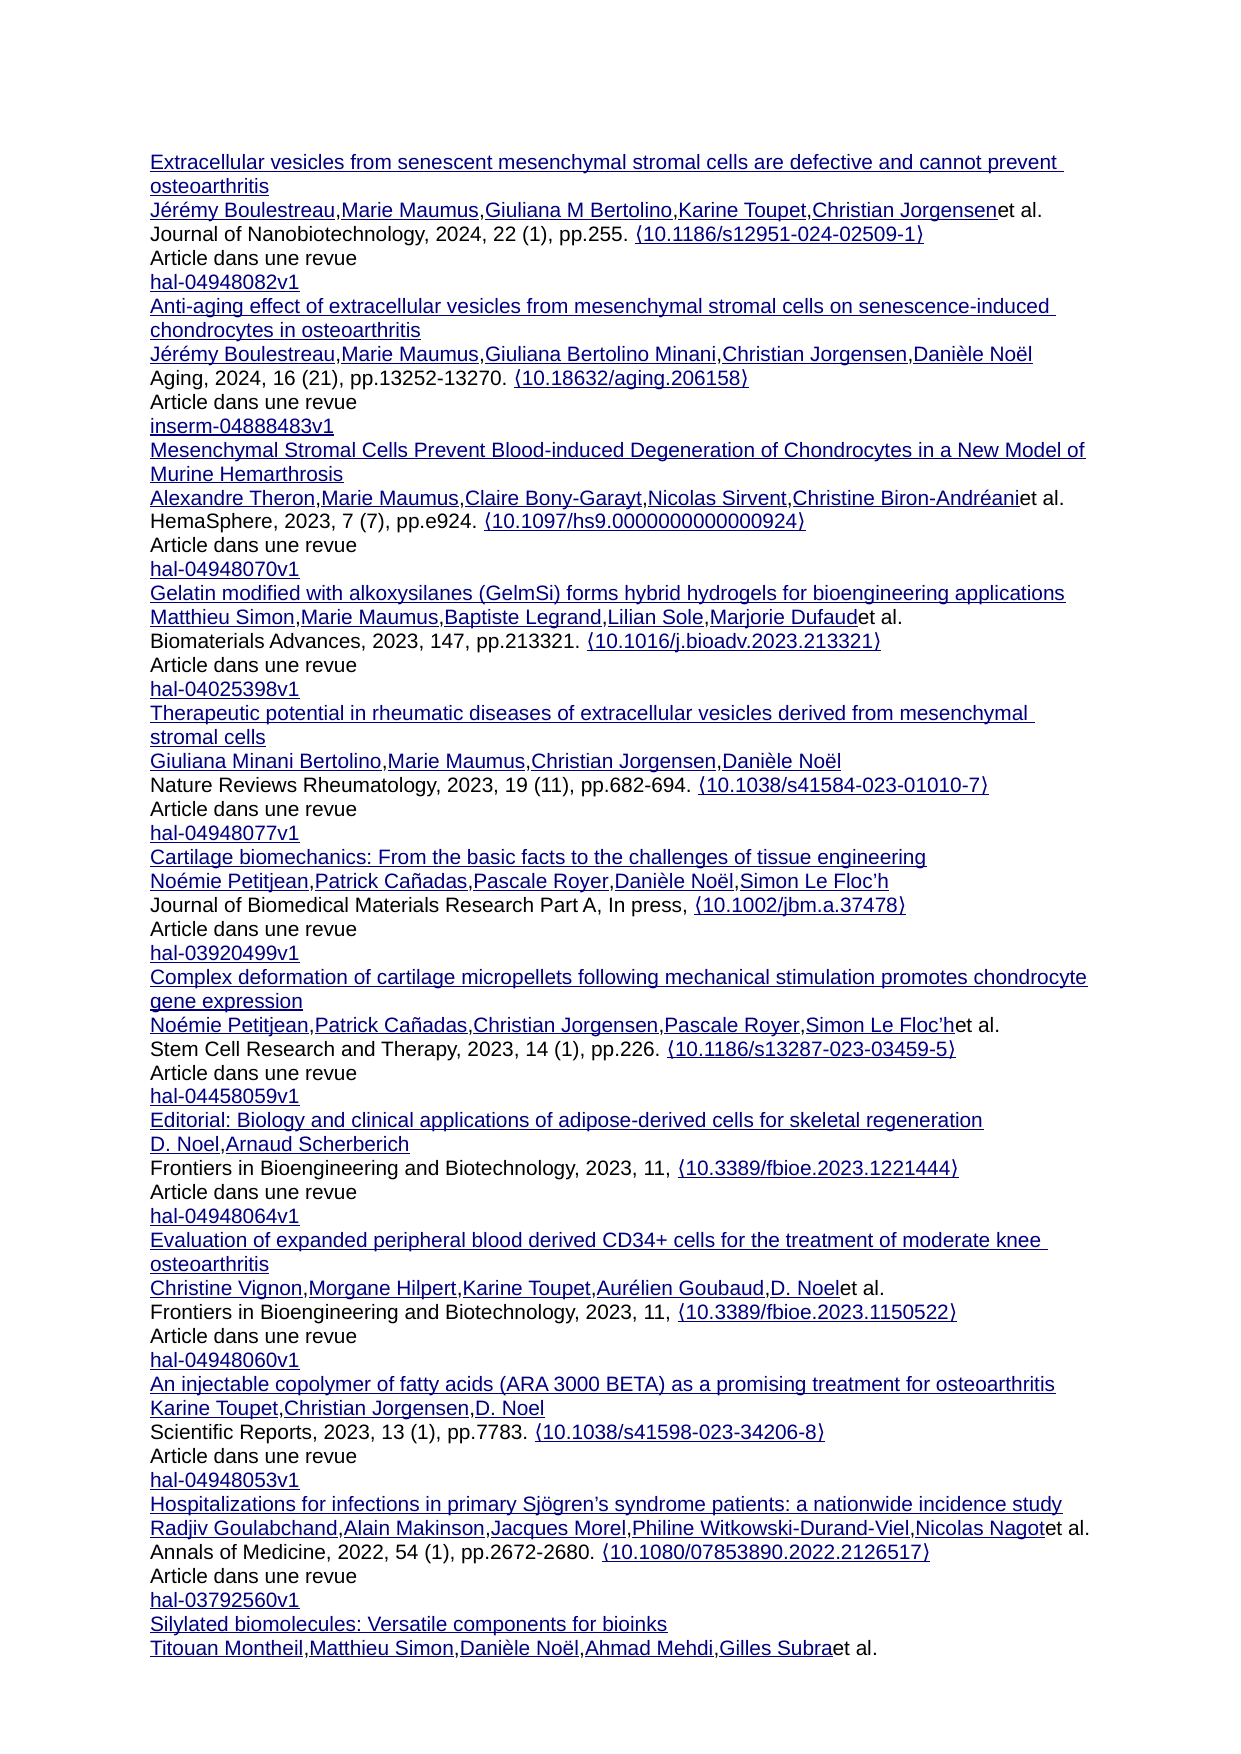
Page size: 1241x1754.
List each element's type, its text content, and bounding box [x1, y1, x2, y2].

table_cell Mesenchymal Stromal Cells Prevent Blood-induced Degeneration of Chondrocytes in a New Model of Murine Hemarthrosis Alexandre Theron,Marie Maumus,Claire Bony-Garayt,Nicolas Sirvent,Christine Biron-Andréaniet al. HemaSphere, 2023, 7 (7), pp.e924. ⟨10.1097/hs9.0000000000000924⟩ Article dans une revue hal-04948070v1 [150, 438, 1090, 581]
table_cell Therapeutic potential in rheumatic diseases of extracellular vesicles derived from mesenchymal stromal cells Giuliana Minani Bertolino,Marie Maumus,Christian Jorgensen,Danièle Noël Nature Reviews Rheumatology, 2023, 19 (11), pp.682-694. ⟨10.1038/s41584-023-01010-7⟩ Article dans une revue hal-04948077v1 [150, 701, 1090, 845]
table_cell Editorial: Biology and clinical applications of adipose-derived cells for skeletal regeneration D. Noel,Arnaud Scherberich Frontiers in Bioengineering and Biotechnology, 2023, 11, ⟨10.3389/fbioe.2023.1221444⟩ Article dans une revue hal-04948064v1 [150, 1108, 1090, 1228]
table_cell Cartilage biomechanics: From the basic facts to the challenges of tissue engineering Noémie Petitjean,Patrick Cañadas,Pascale Royer,Danièle Noël,Simon Le Floc’h Journal of Biomedical Materials Research Part A, In press, ⟨10.1002/jbm.a.37478⟩ Article dans une revue hal-03920499v1 [150, 845, 1090, 964]
table_cell Extracellular vesicles from senescent mesenchymal stromal cells are defective and cannot prevent osteoarthritis Jérémy Boulestreau,Marie Maumus,Giuliana M Bertolino,Karine Toupet,Christian Jorgensenet al. Journal of Nanobiotechnology, 2024, 22 (1), pp.255. ⟨10.1186/s12951-024-02509-1⟩ Article dans une revue hal-04948082v1 [150, 150, 1090, 294]
table_cell Silylated biomolecules: Versatile components for bioinks Titouan Montheil,Matthieu Simon,Danièle Noël,Ahmad Mehdi,Gilles Subraet al. [150, 1611, 1090, 1659]
table_cell Gelatin modified with alkoxysilanes (GelmSi) forms hybrid hydrogels for bioengineering applications Matthieu Simon,Marie Maumus,Baptiste Legrand,Lilian Sole,Marjorie Dufaudet al. Biomaterials Advances, 2023, 147, pp.213321. ⟨10.1016/j.bioadv.2023.213321⟩ Article dans une revue hal-04025398v1 [150, 581, 1090, 701]
table_cell Anti-aging effect of extracellular vesicles from mesenchymal stromal cells on senescence-induced chondrocytes in osteoarthritis Jérémy Boulestreau,Marie Maumus,Giuliana Bertolino Minani,Christian Jorgensen,Danièle Noël Aging, 2024, 16 (21), pp.13252-13270. ⟨10.18632/aging.206158⟩ Article dans une revue inserm-04888483v1 [150, 294, 1090, 437]
table_cell Hospitalizations for infections in primary Sjögren’s syndrome patients: a nationwide incidence study Radjiv Goulabchand,Alain Makinson,Jacques Morel,Philine Witkowski-Durand-Viel,Nicolas Nagotet al. Annals of Medicine, 2022, 54 (1), pp.2672-2680. ⟨10.1080/07853890.2022.2126517⟩ Article dans une revue hal-03792560v1 [150, 1492, 1090, 1611]
table_cell An injectable copolymer of fatty acids (ARA 3000 BETA) as a promising treatment for osteoarthritis Karine Toupet,Christian Jorgensen,D. Noel Scientific Reports, 2023, 13 (1), pp.7783. ⟨10.1038/s41598-023-34206-8⟩ Article dans une revue hal-04948053v1 [150, 1372, 1090, 1492]
table_cell Complex deformation of cartilage micropellets following mechanical stimulation promotes chondrocyte gene expression Noémie Petitjean,Patrick Cañadas,Christian Jorgensen,Pascale Royer,Simon Le Floc’het al. Stem Cell Research and Therapy, 2023, 14 (1), pp.226. ⟨10.1186/s13287-023-03459-5⟩ Article dans une revue hal-04458059v1 [150, 965, 1090, 1108]
table_cell Evaluation of expanded peripheral blood derived CD34+ cells for the treatment of moderate knee osteoarthritis Christine Vignon,Morgane Hilpert,Karine Toupet,Aurélien Goubaud,D. Noelet al. Frontiers in Bioengineering and Biotechnology, 2023, 11, ⟨10.3389/fbioe.2023.1150522⟩ Article dans une revue hal-04948060v1 [150, 1228, 1090, 1372]
